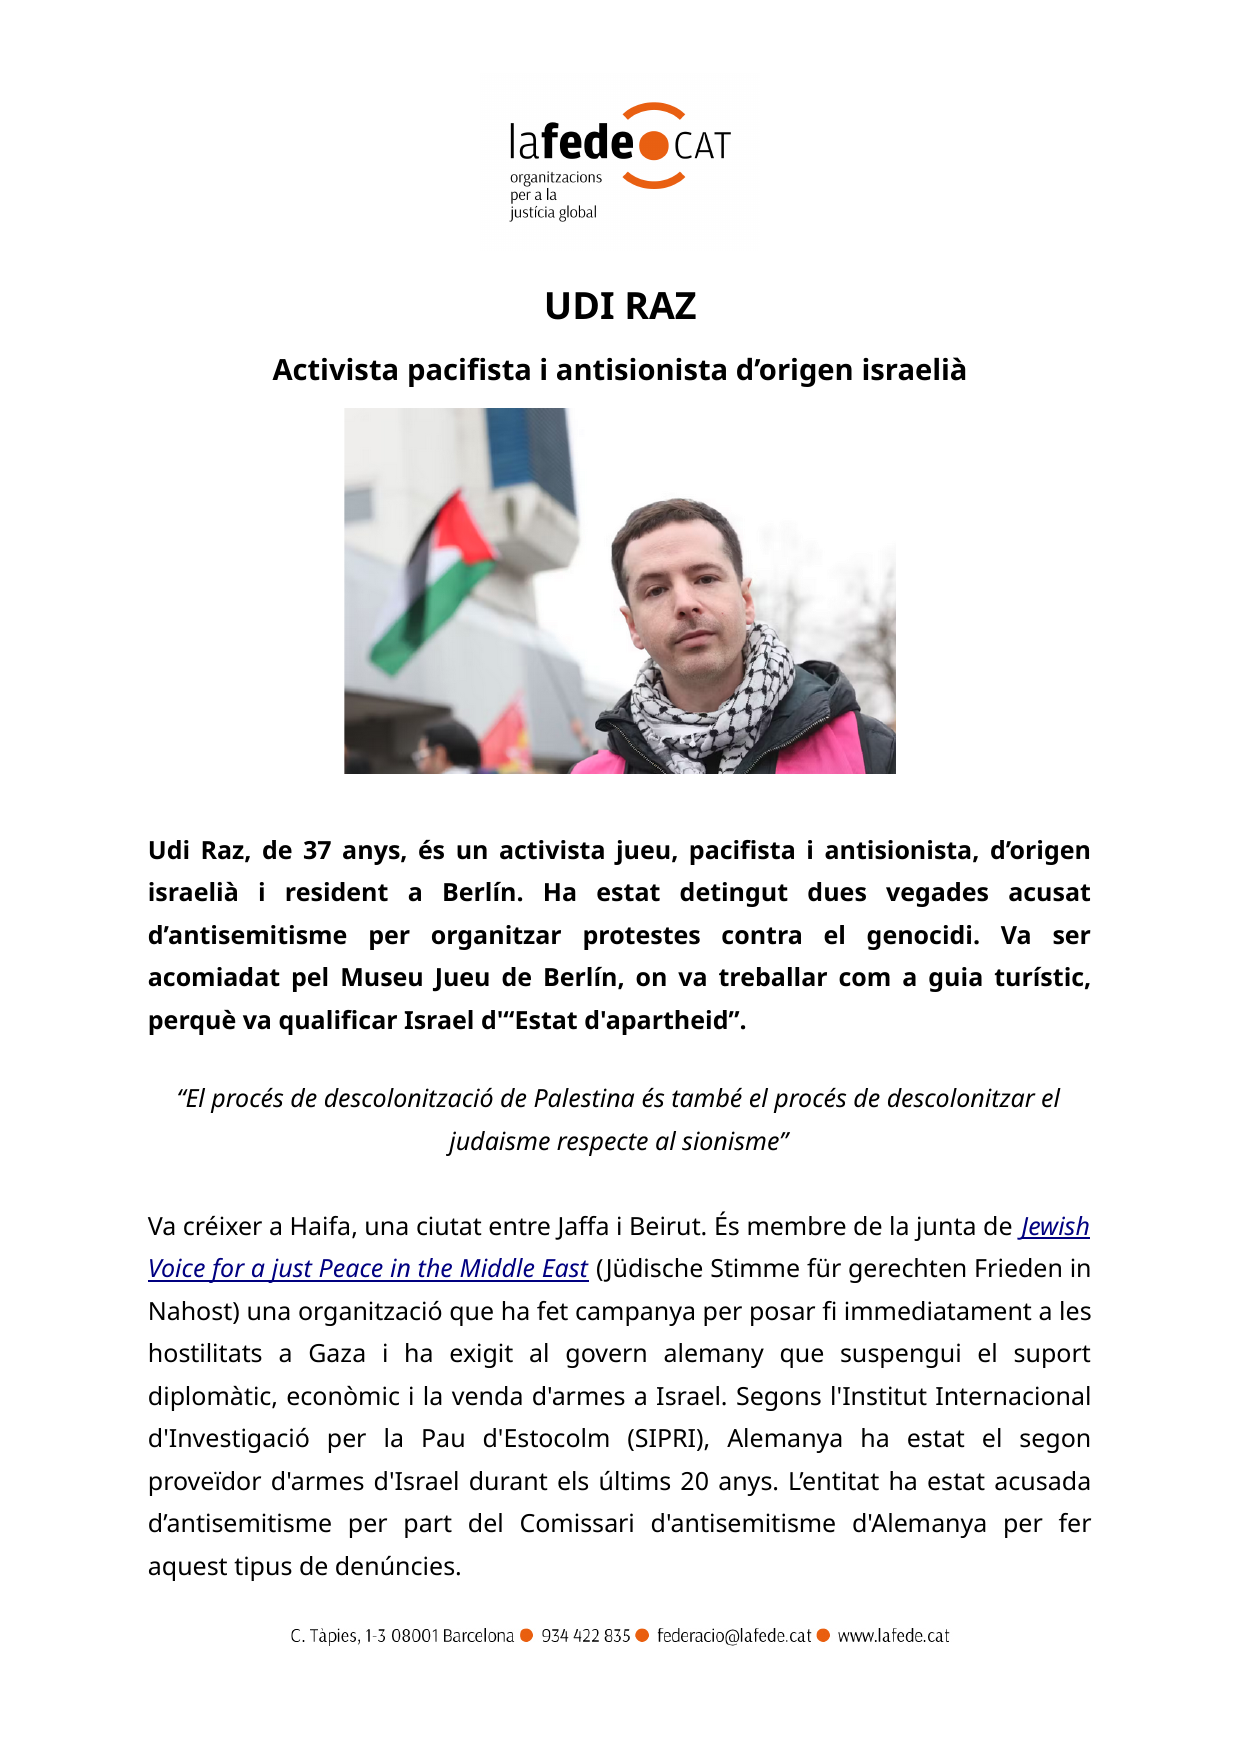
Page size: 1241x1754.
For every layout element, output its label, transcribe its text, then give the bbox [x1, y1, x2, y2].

text Udi Raz, de 37 anys, és un activista jueu, pacifista i antisionista, d’origen israelià i resident a Berlín. Ha estat detingut dues vegades acusat d’antisemitisme per organitzar protestes contra el genocidi. Va ser acomiadat pel Museu Jueu de Berlín, on va treballar com a guia turístic, perquè va qualificar Israel d'“Estat d'apartheid”. [148, 833, 1092, 1037]
text Activista pacifista i antisionista d’origen israelià [148, 349, 1092, 389]
picture [147, 1606, 1091, 1667]
text UDI RAZ [148, 279, 1092, 330]
picture [344, 408, 896, 774]
text “El procés de descolonització de Palestina és també el procés de descolonitzar el judaisme respecte al sionisme” [148, 1081, 1092, 1158]
text Va créixer a Haifa, una ciutat entre Jaffa i Beirut. És membre de la junta de Jewish Voice for a just Peace in the Middle East (Jüdische Stimme für gerechten Frieden in Nahost) una organització que ha fet campanya per posar fi immediatament a les hostilitats a Gaza i ha exigit al govern alemany que suspengui el suport diplomàtic, econòmic i la venda d'armes a Israel. Segons l'Institut Internacional d'Investigació per la Pau d'Estocolm (SIPRI), Alemanya ha estat el segon proveïdor d'armes d'Israel durant els últims 20 anys. L’entitat ha estat acusada d’antisemitisme per part del Comissari d'antisemitisme d'Alemanya per fer aquest tipus de denúncies. [148, 1208, 1092, 1583]
picture [480, 73, 760, 251]
